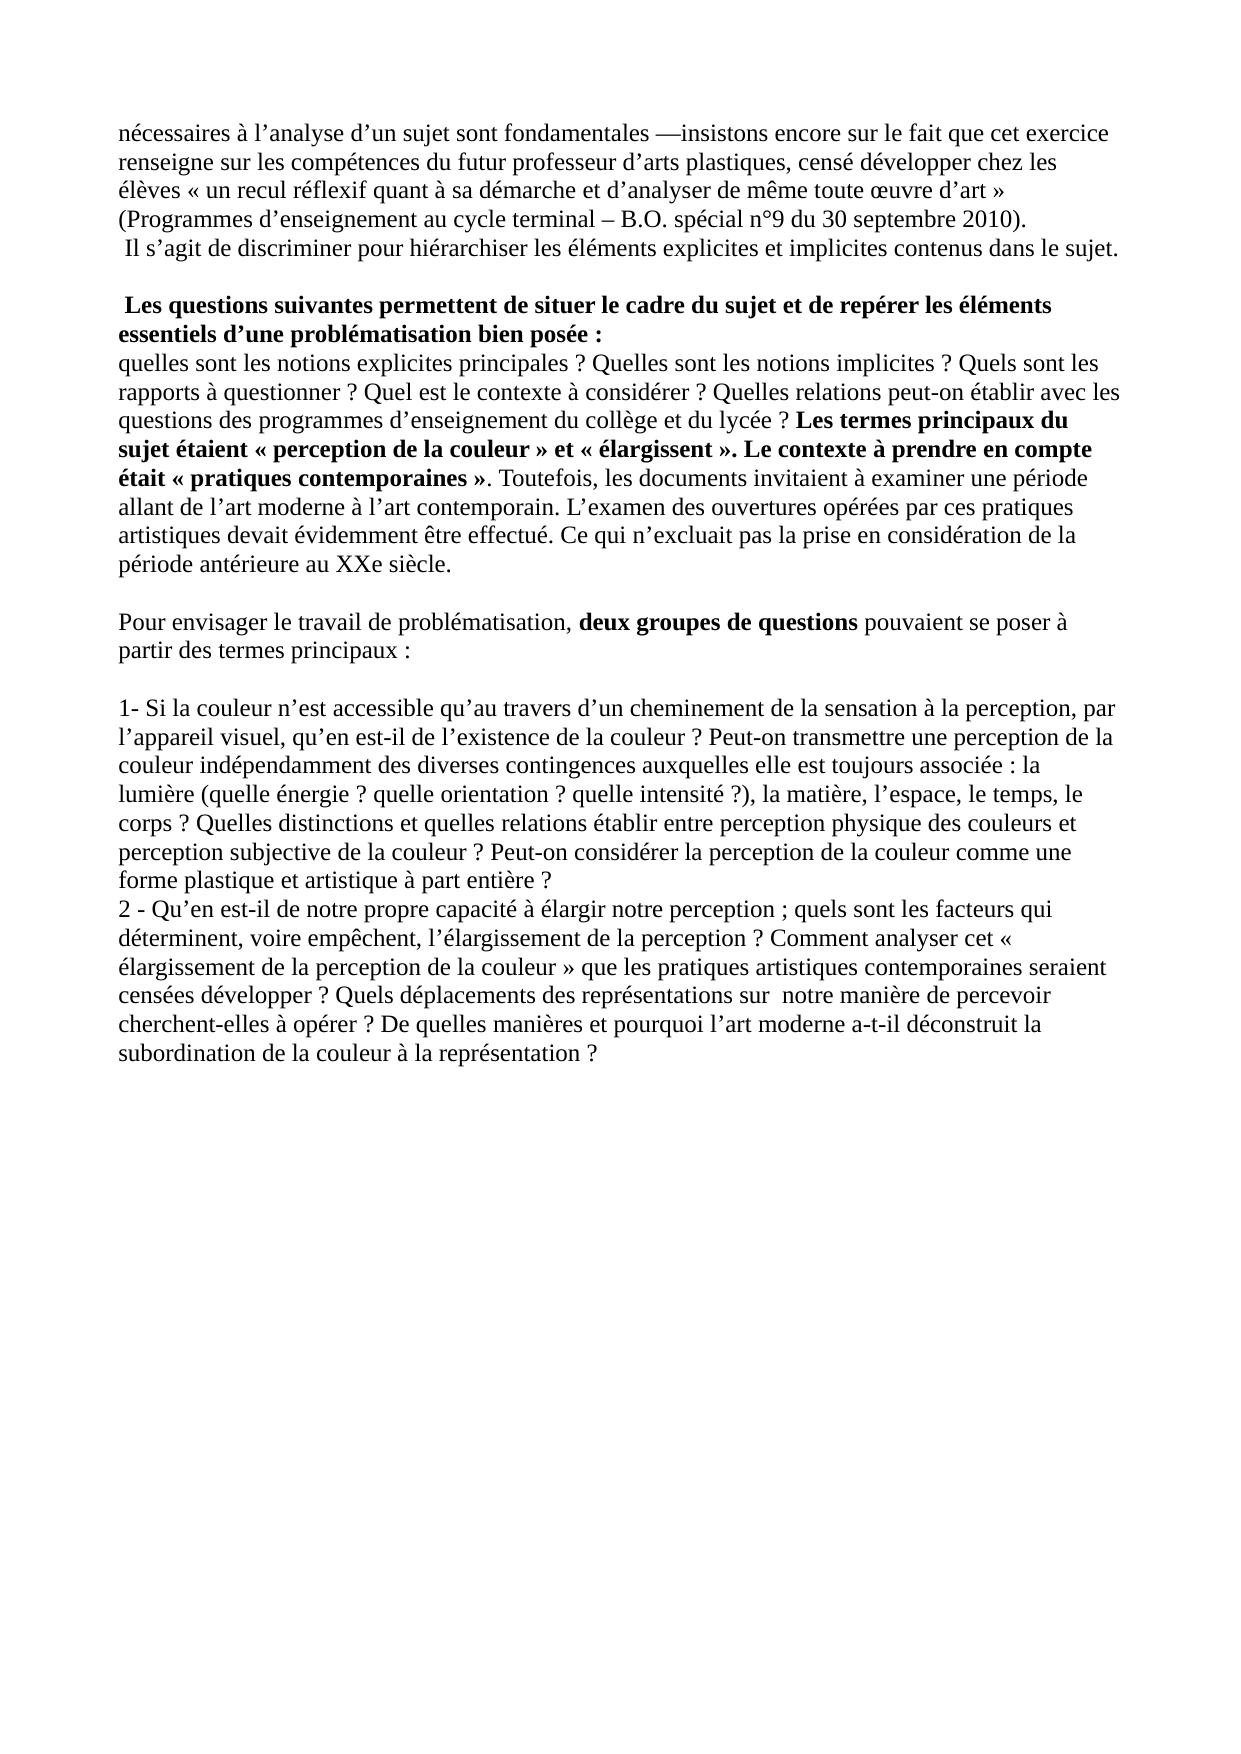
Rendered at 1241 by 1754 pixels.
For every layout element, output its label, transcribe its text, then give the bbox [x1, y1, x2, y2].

text Il s’agit de discriminer pour hiérarchiser les éléments explicites et implicites contenus dans le sujet. [118, 233, 1122, 262]
text Pour envisager le travail de problématisation, deux groupes de questions pouvaient se poser à partir des termes principaux : [118, 607, 1122, 664]
text Les questions suivantes permettent de situer le cadre du sujet et de repérer les éléments essentiels d’une problématisation bien posée : [118, 291, 1122, 348]
text nécessaires à l’analyse d’un sujet sont fondamentales —insistons encore sur le fait que cet exercice renseigne sur les compétences du futur professeur d’arts plastiques, censé développer chez les élèves « un recul réflexif quant à sa démarche et d’analyser de même toute œuvre d’art » (Programmes d’enseignement au cycle terminal – B.O. spécial n°9 du 30 septembre 2010). [118, 118, 1122, 233]
text 2 - Qu’en est-il de notre propre capacité à élargir notre perception ; quels sont les facteurs qui déterminent, voire empêchent, l’élargissement de la perception ? Comment analyser cet « élargissement de la perception de la couleur » que les pratiques artistiques contemporaines seraient censées développer ? Quels déplacements des représentations sur notre manière de percevoir cherchent-elles à opérer ? De quelles manières et pourquoi l’art moderne a-t-il déconstruit la subordination de la couleur à la représentation ? [118, 894, 1122, 1067]
text 1- Si la couleur n’est accessible qu’au travers d’un cheminement de la sensation à la perception, par l’appareil visuel, qu’en est-il de l’existence de la couleur ? Peut-on transmettre une perception de la couleur indépendamment des diverses contingences auxquelles elle est toujours associée : la lumière (quelle énergie ? quelle orientation ? quelle intensité ?), la matière, l’espace, le temps, le corps ? Quelles distinctions et quelles relations établir entre perception physique des couleurs et perception subjective de la couleur ? Peut-on considérer la perception de la couleur comme une forme plastique et artistique à part entière ? [118, 693, 1122, 894]
text quelles sont les notions explicites principales ? Quelles sont les notions implicites ? Quels sont les rapports à questionner ? Quel est le contexte à considérer ? Quelles relations peut-on établir avec les questions des programmes d’enseignement du collège et du lycée ? Les termes principaux du sujet étaient « perception de la couleur » et « élargissent ». Le contexte à prendre en compte était « pratiques contemporaines ». Toutefois, les documents invitaient à examiner une période allant de l’art moderne à l’art contemporain. L’examen des ouvertures opérées par ces pratiques artistiques devait évidemment être effectué. Ce qui n’excluait pas la prise en considération de la période antérieure au XXe siècle. [118, 348, 1122, 578]
